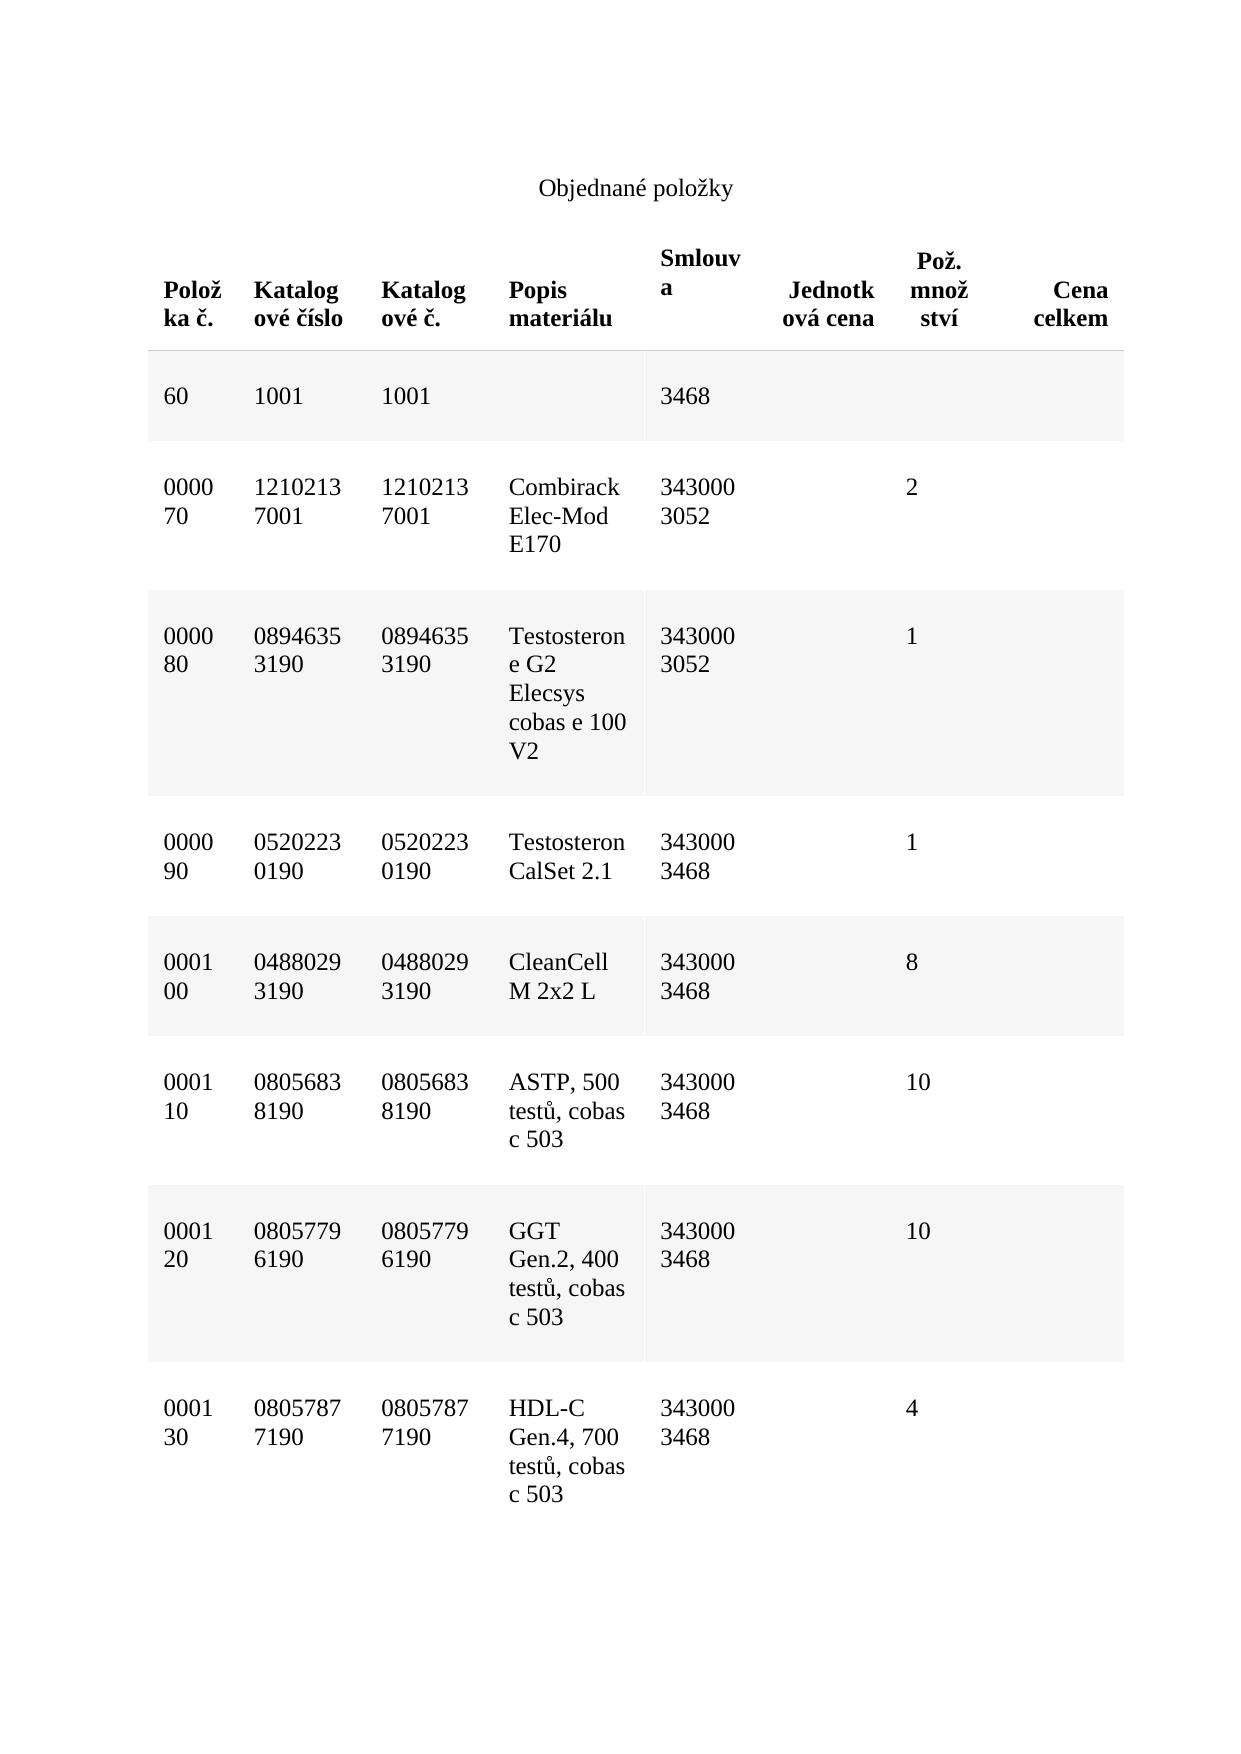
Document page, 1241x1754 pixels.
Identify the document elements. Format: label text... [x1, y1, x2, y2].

table_cell 08057796190 [365, 1185, 493, 1362]
table_cell 10 [890, 1185, 988, 1362]
table_cell 1001 [365, 351, 493, 441]
table_cell 08056838190 [365, 1036, 493, 1184]
table_cell Testosterone G2 Elecsys cobas e 100 V2 [493, 590, 644, 796]
table_cell 1 [890, 590, 988, 796]
table_cell 05202230190 [238, 796, 365, 916]
table_cell ASTP, 500 testů, cobas c 503 [493, 1036, 644, 1184]
table_cell [763, 916, 890, 1036]
table_cell [763, 1362, 890, 1539]
table_cell 04880293190 [238, 916, 365, 1036]
table_cell [763, 1185, 890, 1362]
table_cell GGT Gen.2, 400 testů, cobas c 503 [493, 1185, 644, 1362]
table_cell [763, 441, 890, 589]
table_cell 04880293190 [365, 916, 493, 1036]
table_cell Katalogové číslo [238, 219, 365, 349]
table_cell 2 [890, 441, 988, 589]
table_cell 08057796190 [238, 1185, 365, 1362]
table_cell [988, 1036, 1124, 1184]
table_cell Combirack Elec-Mod E170 [493, 441, 644, 589]
table_cell HDL-C Gen.4, 700 testů, cobas c 503 [493, 1362, 644, 1539]
table_cell [988, 351, 1124, 441]
table_cell [890, 351, 988, 441]
table_cell [763, 1036, 890, 1184]
table_cell 000070 [148, 441, 238, 589]
table_cell 3430003468 [645, 916, 763, 1036]
table_cell 000080 [148, 590, 238, 796]
table_cell 000100 [148, 916, 238, 1036]
table_header Objednané položky [148, 148, 1124, 218]
table_cell [988, 916, 1124, 1036]
table_cell 000110 [148, 1036, 238, 1184]
table_cell [493, 351, 644, 441]
table_cell 1001 [238, 351, 365, 441]
table_cell [763, 590, 890, 796]
table_cell Cena celkem [988, 219, 1124, 349]
table_cell Jednotková cena [763, 219, 890, 349]
table_cell 12102137001 [238, 441, 365, 589]
table_cell 08946353190 [365, 590, 493, 796]
table_cell 000120 [148, 1185, 238, 1362]
table_cell 08056838190 [238, 1036, 365, 1184]
table_cell [763, 351, 890, 441]
table_cell [988, 590, 1124, 796]
table_cell [988, 1362, 1124, 1539]
table_cell Katalogové č. [365, 219, 493, 349]
table_cell [988, 796, 1124, 916]
table_cell [763, 796, 890, 916]
table_cell 08946353190 [238, 590, 365, 796]
table_cell 08057877190 [238, 1362, 365, 1539]
table_cell Popis materiálu [493, 219, 644, 349]
table_cell 08057877190 [365, 1362, 493, 1539]
table_cell 3430003052 [645, 441, 763, 589]
table_cell Pož. množství [890, 219, 988, 349]
table_cell Smlouva [645, 219, 763, 349]
table_cell [988, 441, 1124, 589]
table_cell Testosteron CalSet 2.1 [493, 796, 644, 916]
table_cell [988, 1185, 1124, 1362]
table_cell 3468 [645, 351, 763, 441]
table_cell 3430003468 [645, 1036, 763, 1184]
table_cell 60 [148, 351, 238, 441]
table_cell 12102137001 [365, 441, 493, 589]
table_cell 8 [890, 916, 988, 1036]
table_cell 3430003468 [645, 1185, 763, 1362]
table_cell 10 [890, 1036, 988, 1184]
table_cell 000090 [148, 796, 238, 916]
table_cell 3430003052 [645, 590, 763, 796]
table_cell 000130 [148, 1362, 238, 1539]
table_cell Položka č. [148, 219, 238, 349]
table_cell 05202230190 [365, 796, 493, 916]
table_cell 1 [890, 796, 988, 916]
table_cell CleanCell M 2x2 L [493, 916, 644, 1036]
table_cell 4 [890, 1362, 988, 1539]
table_cell 3430003468 [645, 796, 763, 916]
table_cell 3430003468 [645, 1362, 763, 1539]
